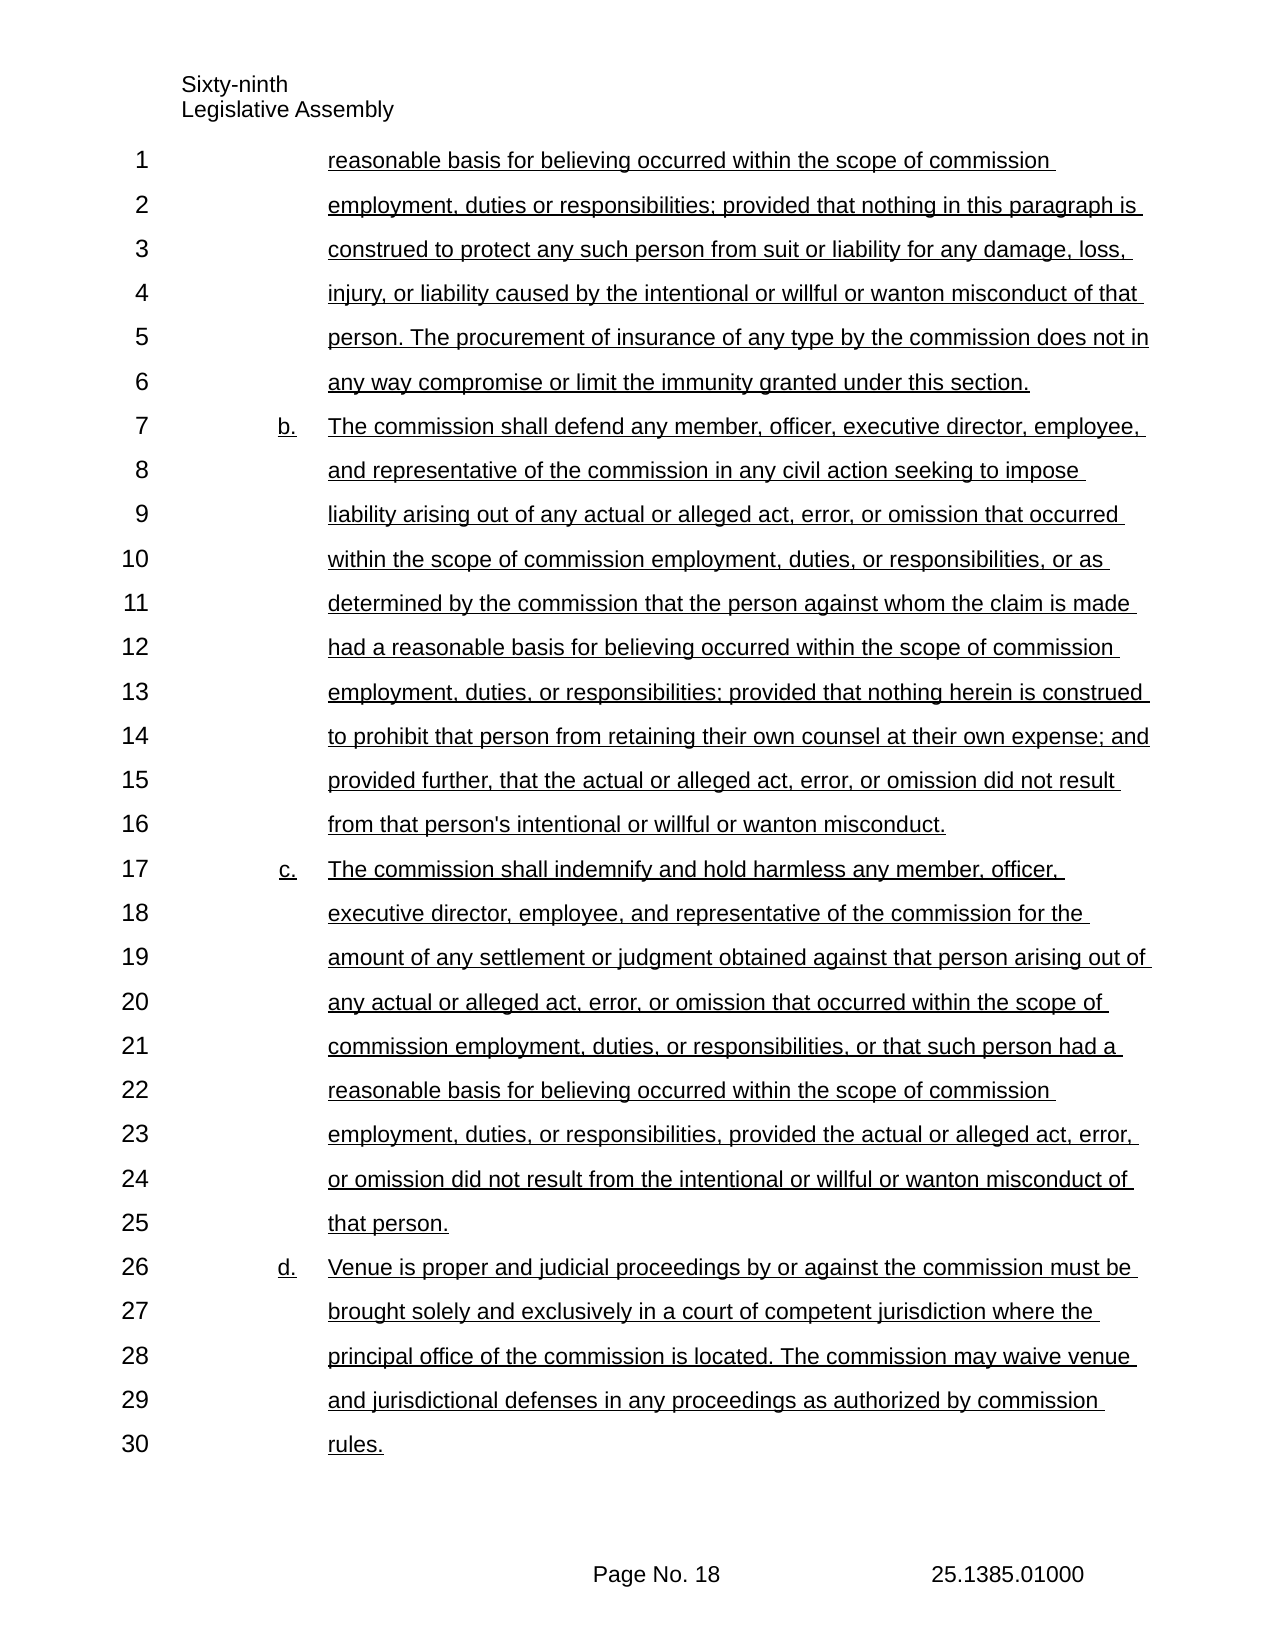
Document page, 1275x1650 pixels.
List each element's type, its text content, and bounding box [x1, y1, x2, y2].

text c. The commission shall indemnify and hold harmless any member, officer, executive director, employee, and representative of the commission for the amount of any settlement or judgment obtained against that person arising out of any actual or alleged act, error, or omission that occurred within the scope of commission employment, duties, or responsibilities, or that such person had a reasonable basis for believing occurred within the scope of commission employment, duties, or responsibilities, provided the actual or alleged act, error, or omission did not result from the intentional or willful or wanton misconduct of that person. [181, 842, 1154, 1240]
text b. The commission shall defend any member, officer, executive director, employee, and representative of the commission in any civil action seeking to impose liability arising out of any actual or alleged act, error, or omission that occurred within the scope of commission employment, duties, or responsibilities, or as determined by the commission that the person against whom the claim is made had a reasonable basis for believing occurred within the scope of commission employment, duties, or responsibilities; provided that nothing herein is construed to prohibit that person from retaining their own counsel at their own expense; and provided further, that the actual or alleged act, error, or omission did not result from that person's intentional or willful or wanton misconduct. [181, 399, 1154, 842]
text reasonable basis for believing occurred within the scope of commission employment, duties or responsibilities; provided that nothing in this paragraph is construed to protect any such person from suit or liability for any damage, loss, injury, or liability caused by the intentional or willful or wanton misconduct of that person. The procurement of insurance of any type by the commission does not in any way compromise or limit the immunity granted under this section. [181, 133, 1154, 399]
text d. Venue is proper and judicial proceedings by or against the commission must be brought solely and exclusively in a court of competent jurisdiction where the principal office of the commission is located. The commission may waive venue and jurisdictional defenses in any proceedings as authorized by commission rules. [181, 1240, 1154, 1461]
